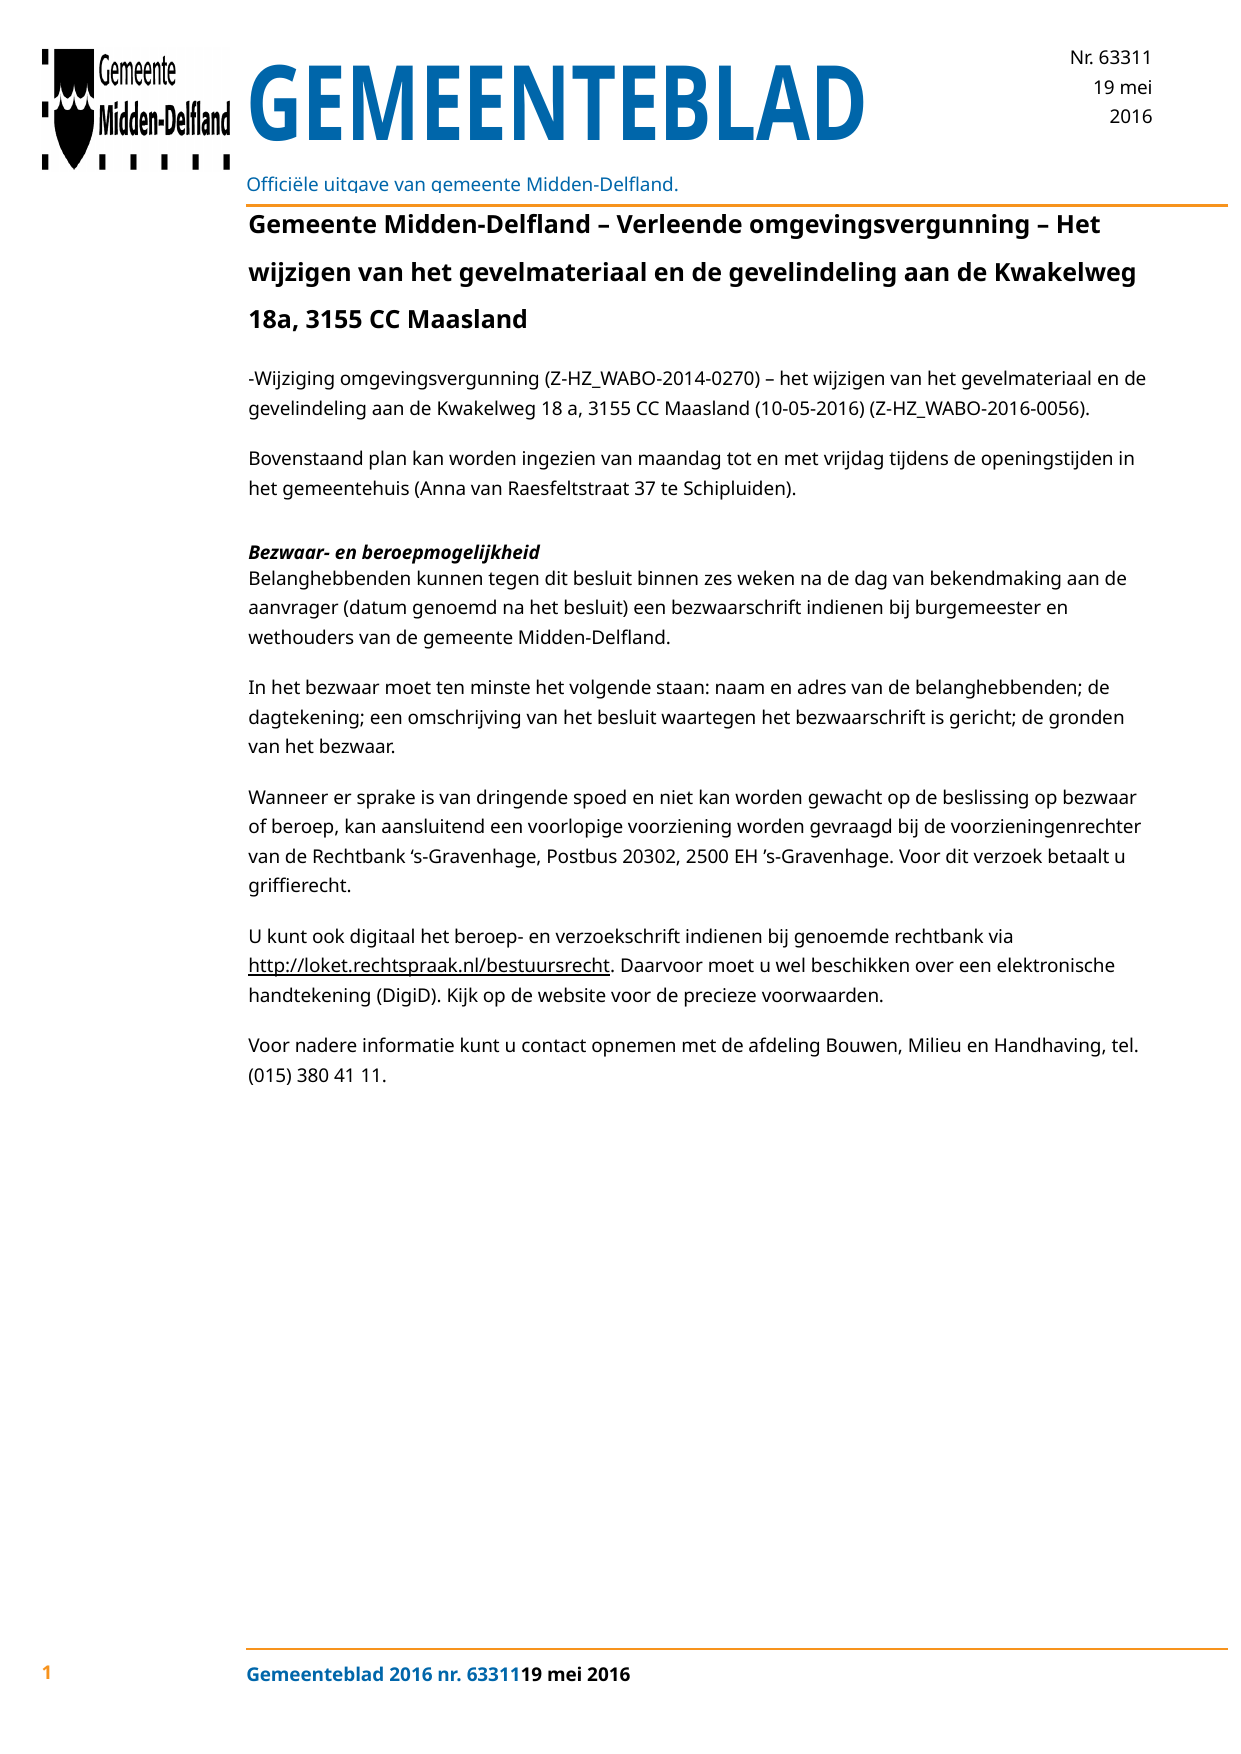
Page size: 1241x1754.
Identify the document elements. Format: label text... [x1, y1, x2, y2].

text -Wijziging omgevingsvergunning (Z-HZ_WABO-2014-0270) – het wijzigen van het gevelmateriaal en de gevelindeling aan de Kwakelweg 18 a, 3155 CC Maasland (10-05-2016) (Z-HZ_WABO-2016-0056). [248, 366, 1152, 421]
text In het bezwaar moet ten minste het volgende staan: naam en adres van de belanghebbenden; de dagtekening; een omschrijving van het besluit waartegen het bezwaarschrift is gericht; de gronden van het bezwaar. [248, 674, 1152, 759]
text Bovenstaand plan kan worden ingezien van maandag tot en met vrijdag tijdens de openingstijden in het gemeentehuis (Anna van Raesfeltstraat 37 te Schipluiden). [248, 446, 1152, 501]
text U kunt ook digitaal het beroep- en verzoekschrift indienen bij genoemde rechtbank via http://loket.rechtspraak.nl/bestuursrecht. Daarvoor moet u wel beschikken over een elektronische handtekening (DigiD). Kijk op de website voor de precieze voorwaarden. [248, 923, 1152, 1008]
text Wanneer er sprake is van dringende spoed en niet kan worden gewacht op de beslissing op bezwaar of beroep, kan aansluitend een voorlopige voorziening worden gevraagd bij de voorzieningenrechter van de Rechtbank ‘s-Gravenhage, Postbus 20302, 2500 EH ’s-Gravenhage. Voor dit verzoek betaalt u griffierecht. [248, 784, 1152, 898]
text Gemeente Midden-Delfland – Verleende omgevingsvergunning – Het wijzigen van het gevelmateriaal en de gevelindeling aan de Kwakelweg 18a, 3155 CC Maasland [248, 207, 1152, 336]
text Voor nadere informatie kunt u contact opnemen met de afdeling Bouwen, Milieu en Handhaving, tel. (015) 380 41 11. [248, 1033, 1152, 1088]
text Bezwaar- en beroepmogelijkheid [248, 539, 1152, 565]
text Belanghebbenden kunnen tegen dit besluit binnen zes weken na de dag van bekendmaking aan de aanvrager (datum genoemd na het besluit) een bezwaarschrift indienen bij burgemeester en wethouders van de gemeente Midden-Delfland. [248, 565, 1152, 650]
picture [41, 47, 231, 172]
